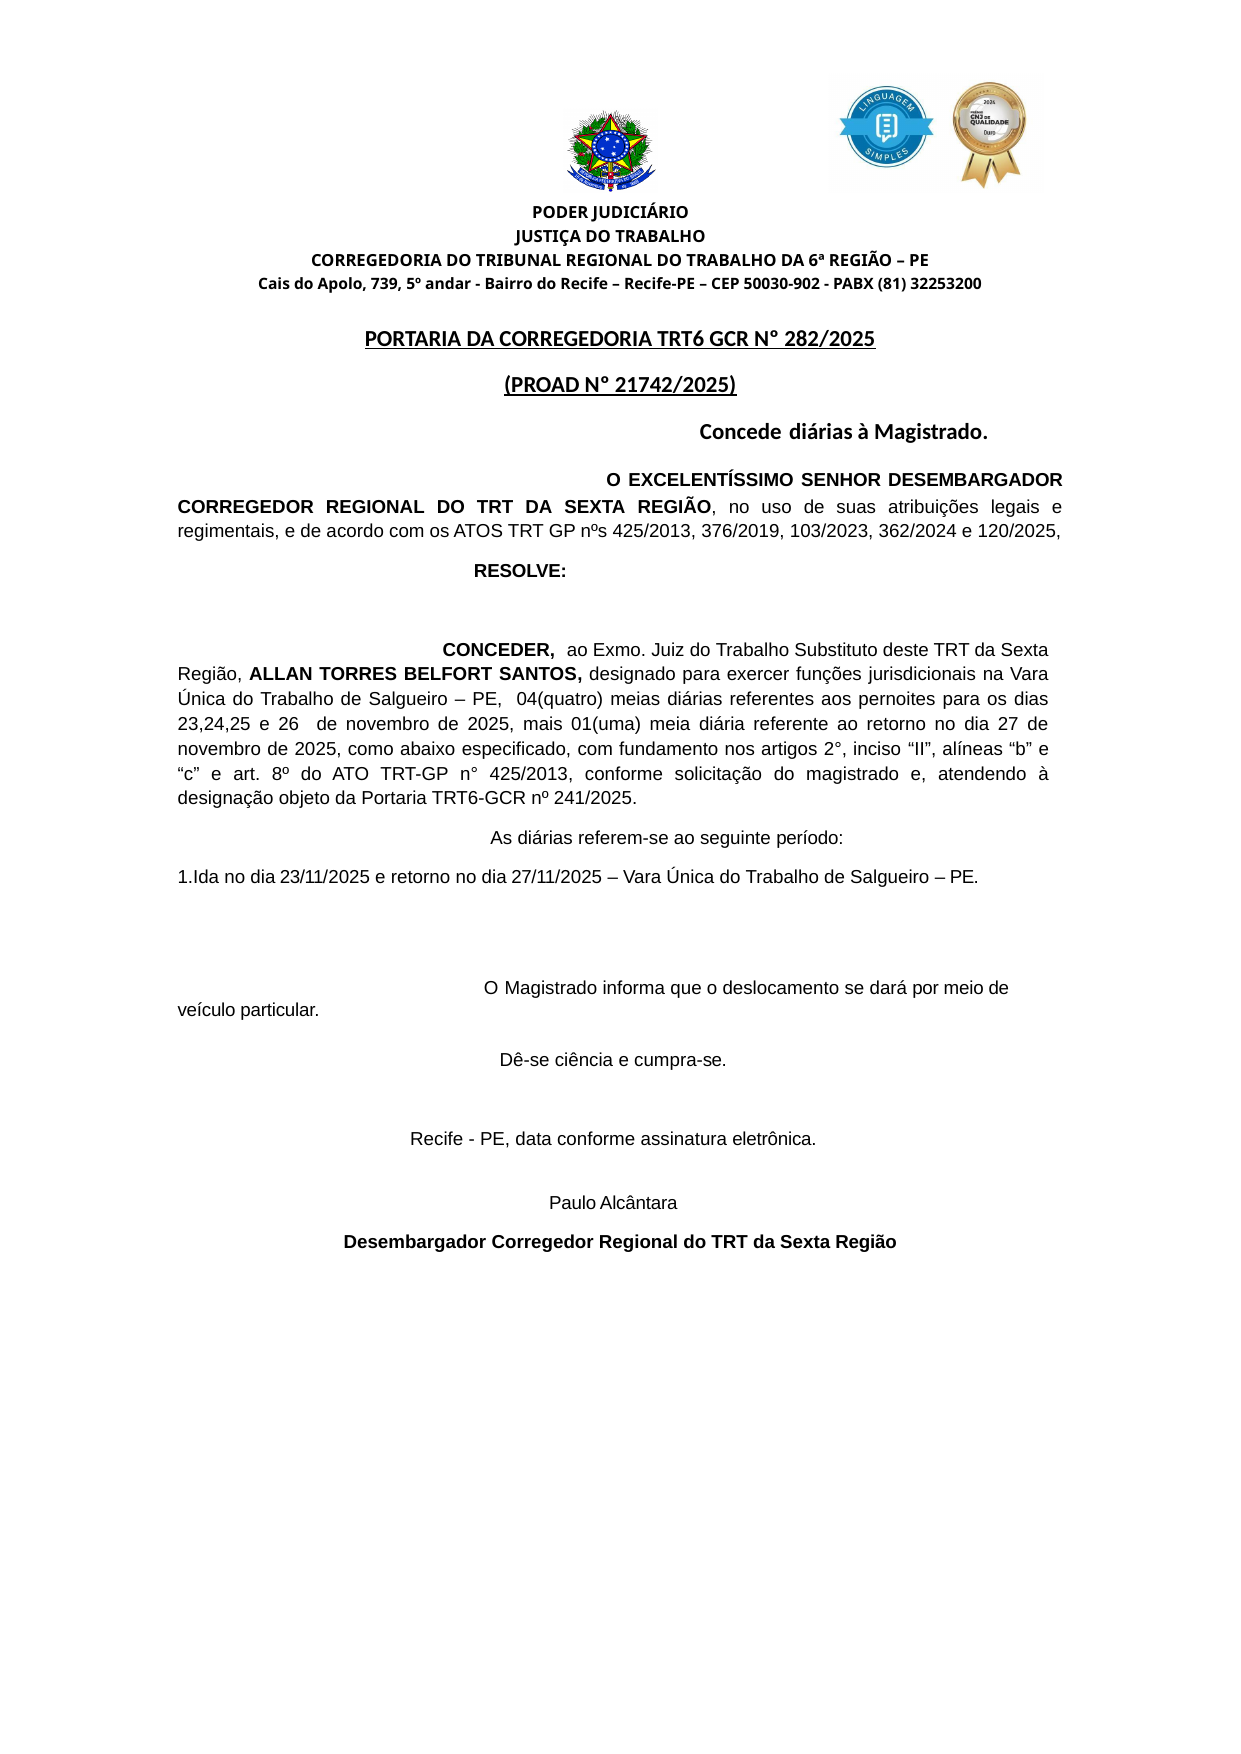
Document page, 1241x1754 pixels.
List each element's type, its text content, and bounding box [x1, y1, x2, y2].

text O Magistrado informa que o deslocamento se dará por meio de veículo particular. [177, 977, 1063, 1020]
text Dê-se ciência e cumpra-se. [479, 1049, 747, 1071]
text Concede diárias à Magistrado. [177, 417, 1063, 445]
text RESOLVE: [177, 560, 1063, 581]
picture [828, 73, 1044, 193]
text PORTARIA DA CORREGEDORIA TRT6 GCR Nº 282/2025 [177, 324, 1063, 352]
text 1.Ida no dia 23/11/2025 e retorno no dia 27/11/2025 – Vara Única do Trabalho de Salgueiro – PE. [177, 866, 1063, 887]
text Recife - PE, data conforme assinatura eletrônica. [238, 1127, 989, 1149]
picture [562, 108, 658, 193]
text (PROAD Nº 21742/2025) [177, 370, 1063, 398]
text Paulo Alcântara [479, 1192, 747, 1213]
text O EXCELENTÍSSIMO SENHOR DESEMBARGADOR CORREGEDOR REGIONAL DO TRT DA SEXTA REGIÃO, no uso de suas atribuições legais e regimentais, e de acordo com os ATOS TRT GP nºs 425/2013, 376/2019, 103/2023, 362/2024 e 120/2025, [177, 463, 1063, 542]
text Desembargador Corregedor Regional do TRT da Sexta Região [177, 1231, 1063, 1252]
text As diárias referem-se ao seguinte período: [490, 827, 1063, 848]
text CONCEDER, ao Exmo. Juiz do Trabalho Substituto deste TRT da Sexta Região, ALLAN TORRES BELFORT SANTOS, designado para exercer funções jurisdicionais na Vara Única do Trabalho de Salgueiro – PE, 04(quatro) meias diárias referentes aos pernoites para os dias 23,24,25 e 26 de novembro de 2025, mais 01(uma) meia diária referente ao retorno no dia 27 de novembro de 2025, como abaixo especificado, com fundamento nos artigos 2°, inciso “II”, alíneas “b” e “c” e art. 8º do ATO TRT-GP n° 425/2013, conforme solicitação do magistrado e, atendendo à designação objeto da Portaria TRT6-GCR nº 241/2025. [177, 638, 1049, 809]
